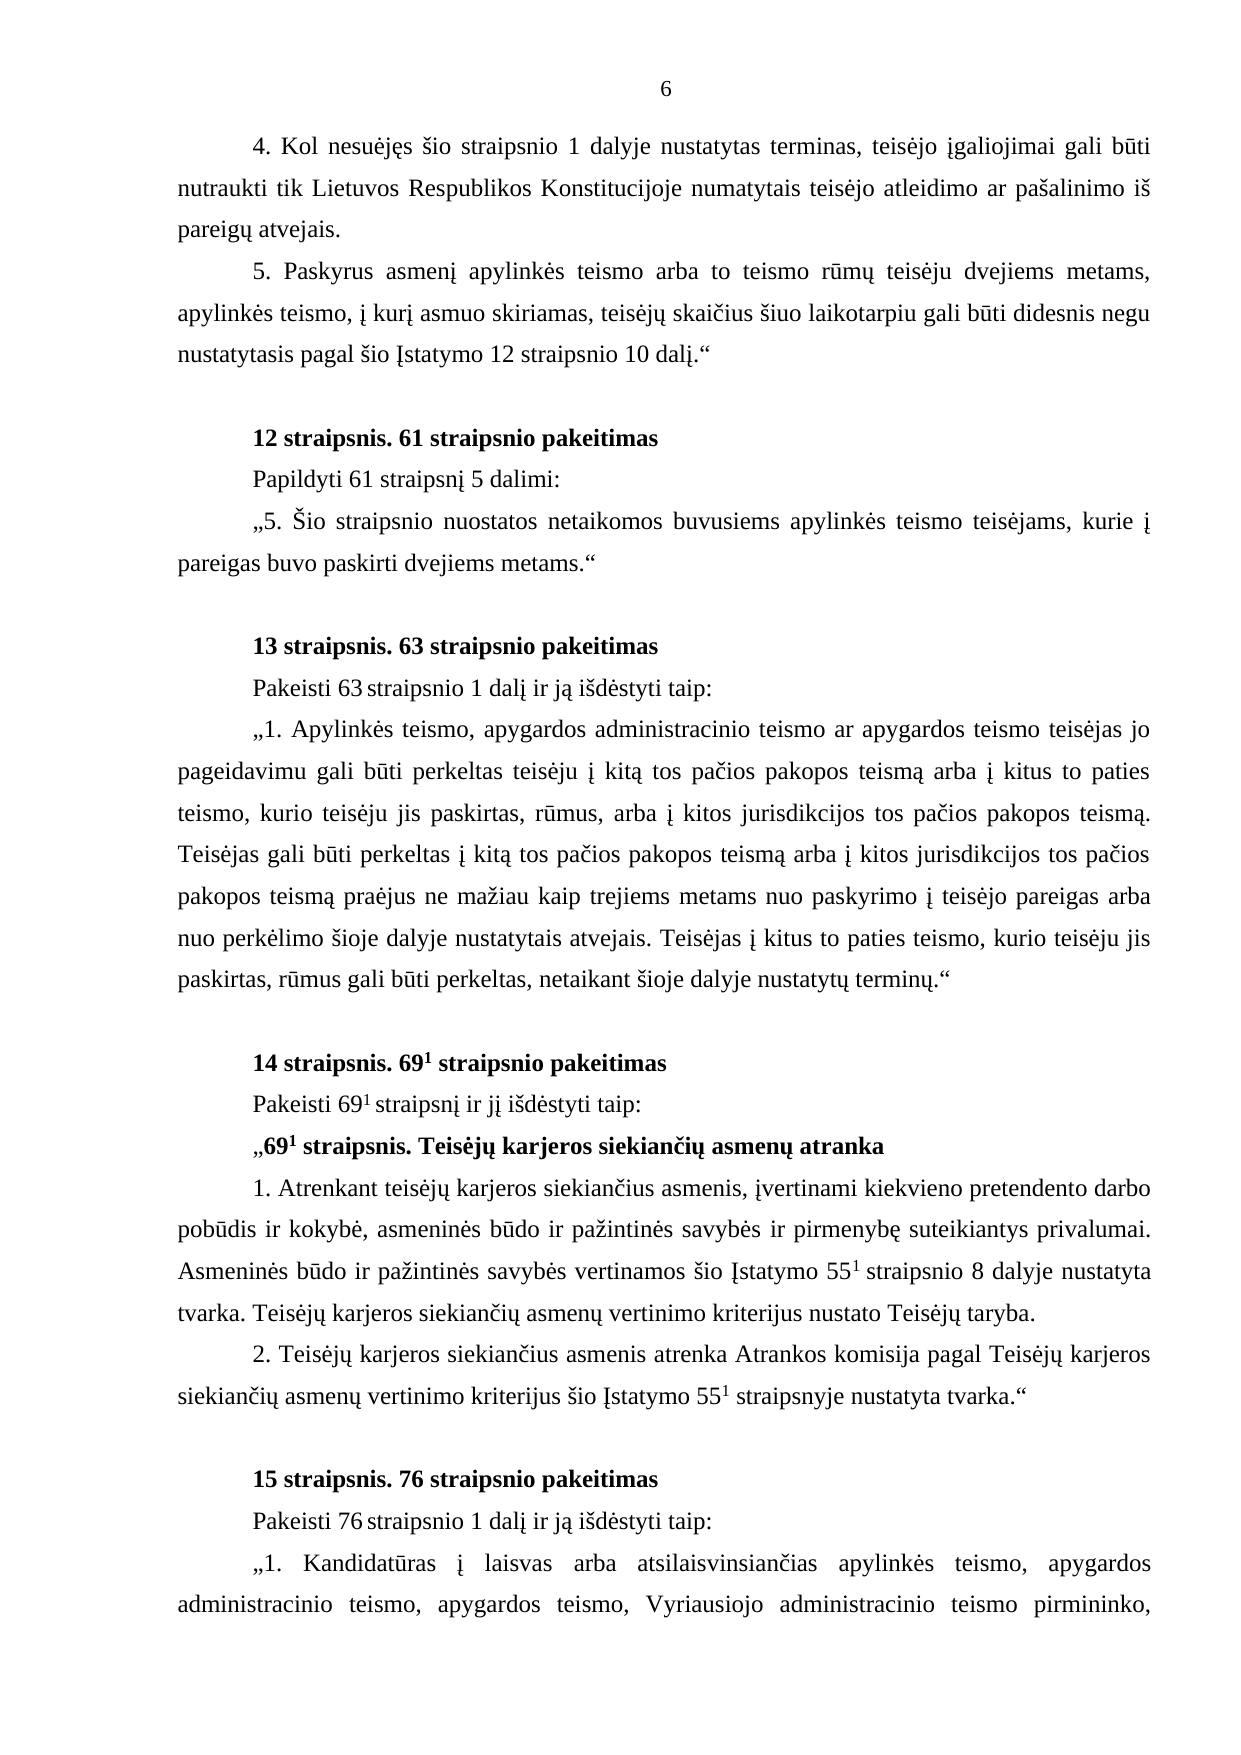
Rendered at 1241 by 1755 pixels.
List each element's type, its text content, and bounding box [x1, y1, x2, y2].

text 12 straipsnis. 61 straipsnio pakeitimas [177, 410, 1152, 451]
text „1. Apylinkės teismo, apygardos administracinio teismo ar apygardos teismo teisėjas jo pageidavimu gali būti perkeltas teisėju į kitą tos pačios pakopos teismą arba į kitus to paties teismo, kurio teisėju jis paskirtas, rūmus, arba į kitos jurisdikcijos tos pačios pakopos teismą. Teisėjas gali būti perkeltas į kitą tos pačios pakopos teismą arba į kitos jurisdikcijos tos pačios pakopos teismą praėjus ne mažiau kaip trejiems metams nuo paskyrimo į teisėjo pareigas arba nuo perkėlimo šioje dalyje nustatytais atvejais. Teisėjas į kitus to paties teismo, kurio teisėju jis paskirtas, rūmus gali būti perkeltas, netaikant šioje dalyje nustatytų terminų.“ [177, 701, 1152, 993]
text 13 straipsnis. 63 straipsnio pakeitimas [177, 618, 1152, 660]
text 15 straipsnis. 76 straipsnio pakeitimas [177, 1451, 1152, 1493]
text „691 straipsnis. Teisėjų karjeros siekiančių asmenų atranka [177, 1118, 1152, 1160]
text 5. Paskyrus asmenį apylinkės teismo arba to teismo rūmų teisėju dvejiems metams, apylinkės teismo, į kurį asmuo skiriamas, teisėjų skaičius šiuo laikotarpiu gali būti didesnis negu nustatytasis pagal šio Įstatymo 12 straipsnio 10 dalį.“ [177, 243, 1152, 368]
text 4. Kol nesuėjęs šio straipsnio 1 dalyje nustatytas terminas, teisėjo įgaliojimai gali būti nutraukti tik Lietuvos Respublikos Konstitucijoje numatytais teisėjo atleidimo ar pašalinimo iš pareigų atvejais. [177, 118, 1152, 243]
text „1. Kandidatūras į laisvas arba atsilaisvinsiančias apylinkės teismo, apygardos administracinio teismo, apygardos teismo, Vyriausiojo administracinio teismo pirmininko, [177, 1535, 1152, 1618]
text „5. Šio straipsnio nuostatos netaikomos buvusiems apylinkės teismo teisėjams, kurie į pareigas buvo paskirti dvejiems metams.“ [177, 493, 1152, 576]
text 14 straipsnis. 691 straipsnio pakeitimas [177, 1035, 1152, 1076]
text Pakeisti 691 straipsnį ir jį išdėstyti taip: [177, 1076, 1152, 1118]
text Pakeisti 63 straipsnio 1 dalį ir ją išdėstyti taip: [177, 660, 1152, 701]
text Pakeisti 76 straipsnio 1 dalį ir ją išdėstyti taip: [177, 1493, 1152, 1535]
text 1. Atrenkant teisėjų karjeros siekiančius asmenis, įvertinami kiekvieno pretendento darbo pobūdis ir kokybė, asmeninės būdo ir pažintinės savybės ir pirmenybę suteikiantys privalumai. Asmeninės būdo ir pažintinės savybės vertinamos šio Įstatymo 551 straipsnio 8 dalyje nustatyta tvarka. Teisėjų karjeros siekiančių asmenų vertinimo kriterijus nustato Teisėjų taryba. [177, 1160, 1152, 1326]
text 2. Teisėjų karjeros siekiančius asmenis atrenka Atrankos komisija pagal Teisėjų karjeros siekiančių asmenų vertinimo kriterijus šio Įstatymo 551 straipsnyje nustatyta tvarka.“ [177, 1326, 1152, 1410]
text Papildyti 61 straipsnį 5 dalimi: [177, 451, 1152, 493]
